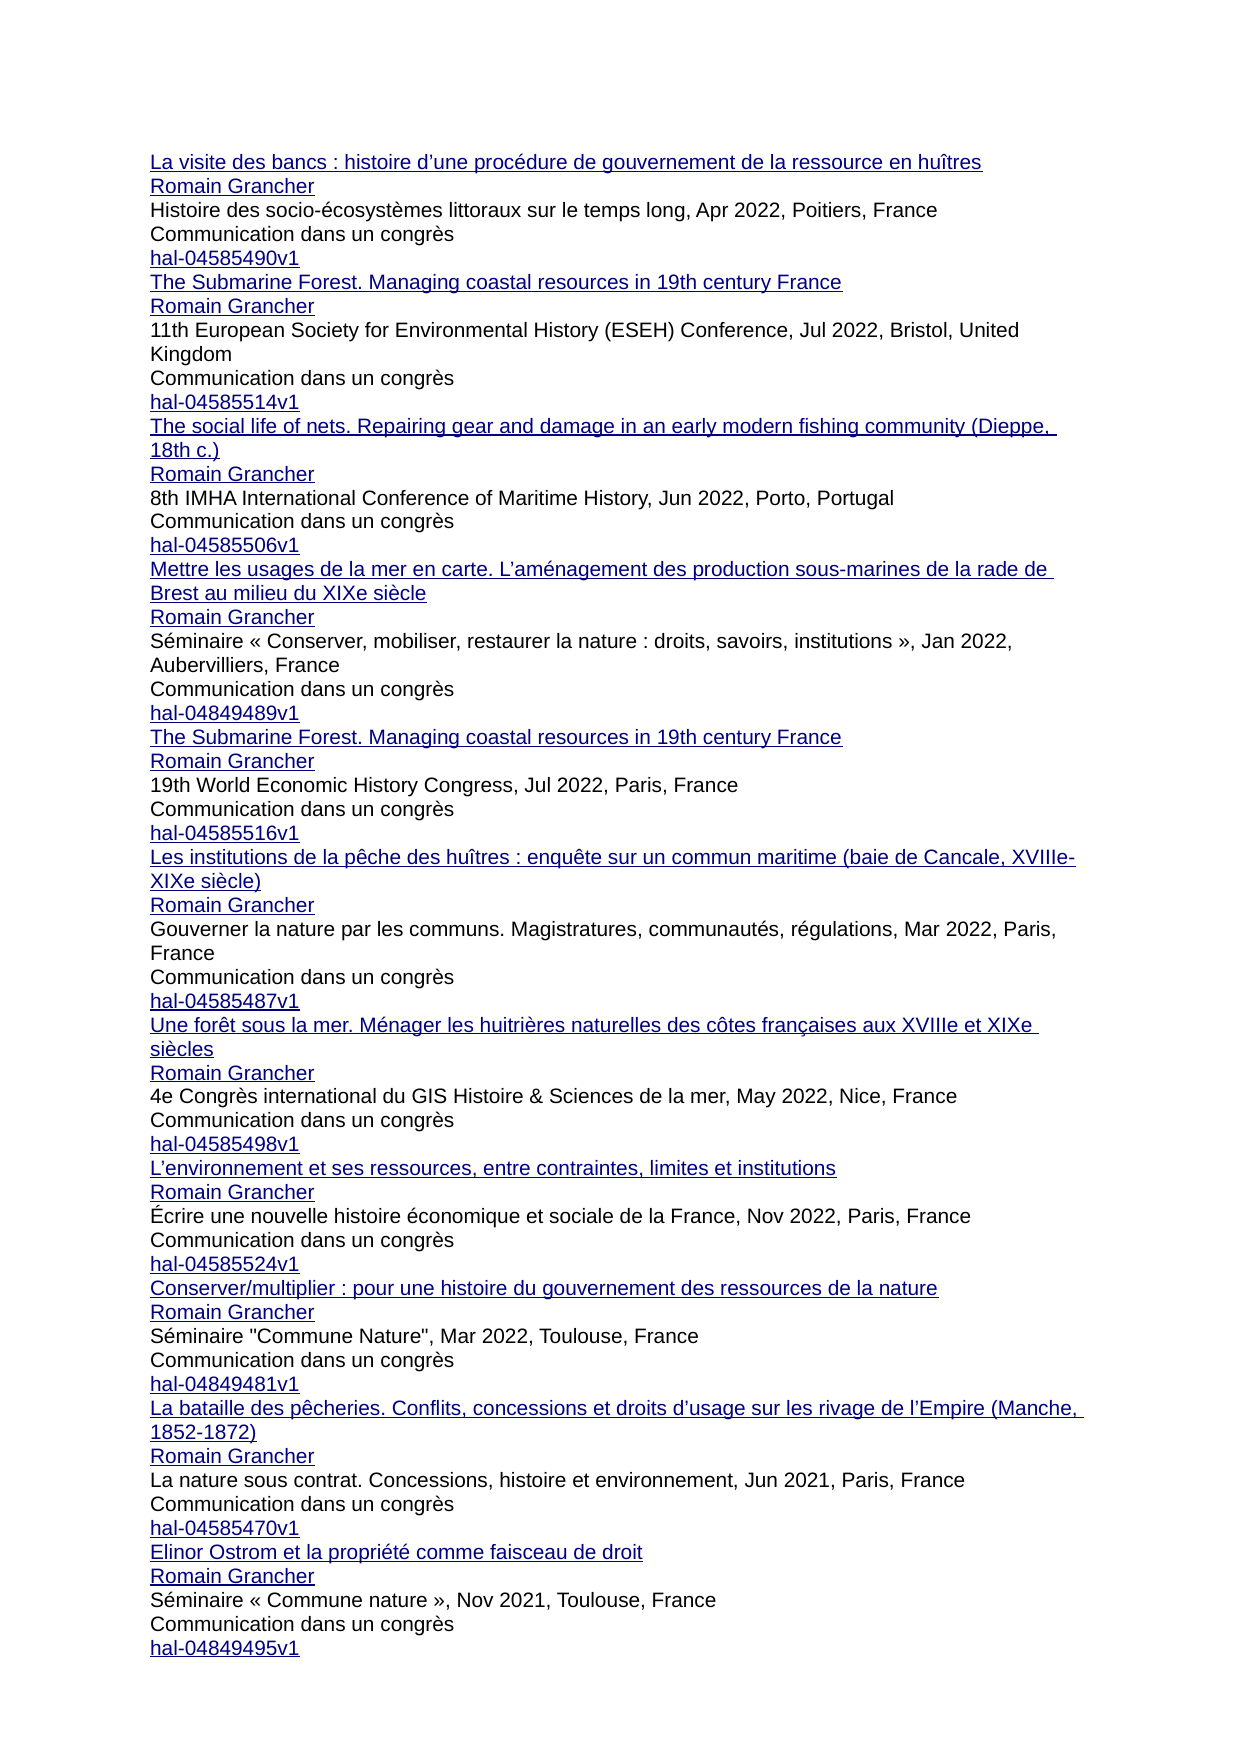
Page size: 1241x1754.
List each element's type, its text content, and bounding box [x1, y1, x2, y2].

table_cell Elinor Ostrom et la propriété comme faisceau de droit Romain Grancher Séminaire « Commune nature », Nov 2021, Toulouse, France Communication dans un congrès hal-04849495v1 [150, 1540, 1090, 1659]
table_cell Les institutions de la pêche des huîtres : enquête sur un commun maritime (baie de Cancale, XVIIIe-XIXe siècle) Romain Grancher Gouverner la nature par les communs. Magistratures, communautés, régulations, Mar 2022, Paris, France Communication dans un congrès hal-04585487v1 [150, 845, 1090, 1012]
table_cell L’environnement et ses ressources, entre contraintes, limites et institutions Romain Grancher Écrire une nouvelle histoire économique et sociale de la France, Nov 2022, Paris, France Communication dans un congrès hal-04585524v1 [150, 1156, 1090, 1276]
table_cell La visite des bancs : histoire d’une procédure de gouvernement de la ressource en huîtres Romain Grancher Histoire des socio-écosystèmes littoraux sur le temps long, Apr 2022, Poitiers, France Communication dans un congrès hal-04585490v1 [150, 150, 1090, 270]
table_cell Conserver/multiplier : pour une histoire du gouvernement des ressources de la nature Romain Grancher Séminaire "Commune Nature", Mar 2022, Toulouse, France Communication dans un congrès hal-04849481v1 [150, 1276, 1090, 1396]
table_cell Mettre les usages de la mer en carte. L’aménagement des production sous-marines de la rade de Brest au milieu du XIXe siècle Romain Grancher Séminaire « Conserver, mobiliser, restaurer la nature : droits, savoirs, institutions », Jan 2022, Aubervilliers, France Communication dans un congrès hal-04849489v1 [150, 557, 1090, 725]
table_cell The social life of nets. Repairing gear and damage in an early modern fishing community (Dieppe, 18th c.) Romain Grancher 8th IMHA International Conference of Maritime History, Jun 2022, Porto, Portugal Communication dans un congrès hal-04585506v1 [150, 414, 1090, 557]
table_cell La bataille des pêcheries. Conflits, concessions et droits d’usage sur les rivage de l’Empire (Manche, 1852-1872) Romain Grancher La nature sous contrat. Concessions, histoire et environnement, Jun 2021, Paris, France Communication dans un congrès hal-04585470v1 [150, 1396, 1090, 1539]
table_cell The Submarine Forest. Managing coastal resources in 19th century France Romain Grancher 19th World Economic History Congress, Jul 2022, Paris, France Communication dans un congrès hal-04585516v1 [150, 725, 1090, 845]
table_cell The Submarine Forest. Managing coastal resources in 19th century France Romain Grancher 11th European Society for Environmental History (ESEH) Conference, Jul 2022, Bristol, United Kingdom Communication dans un congrès hal-04585514v1 [150, 270, 1090, 413]
table_cell Une forêt sous la mer. Ménager les huitrières naturelles des côtes françaises aux XVIIIe et XIXe siècles Romain Grancher 4e Congrès international du GIS Histoire & Sciences de la mer, May 2022, Nice, France Communication dans un congrès hal-04585498v1 [150, 1013, 1090, 1156]
